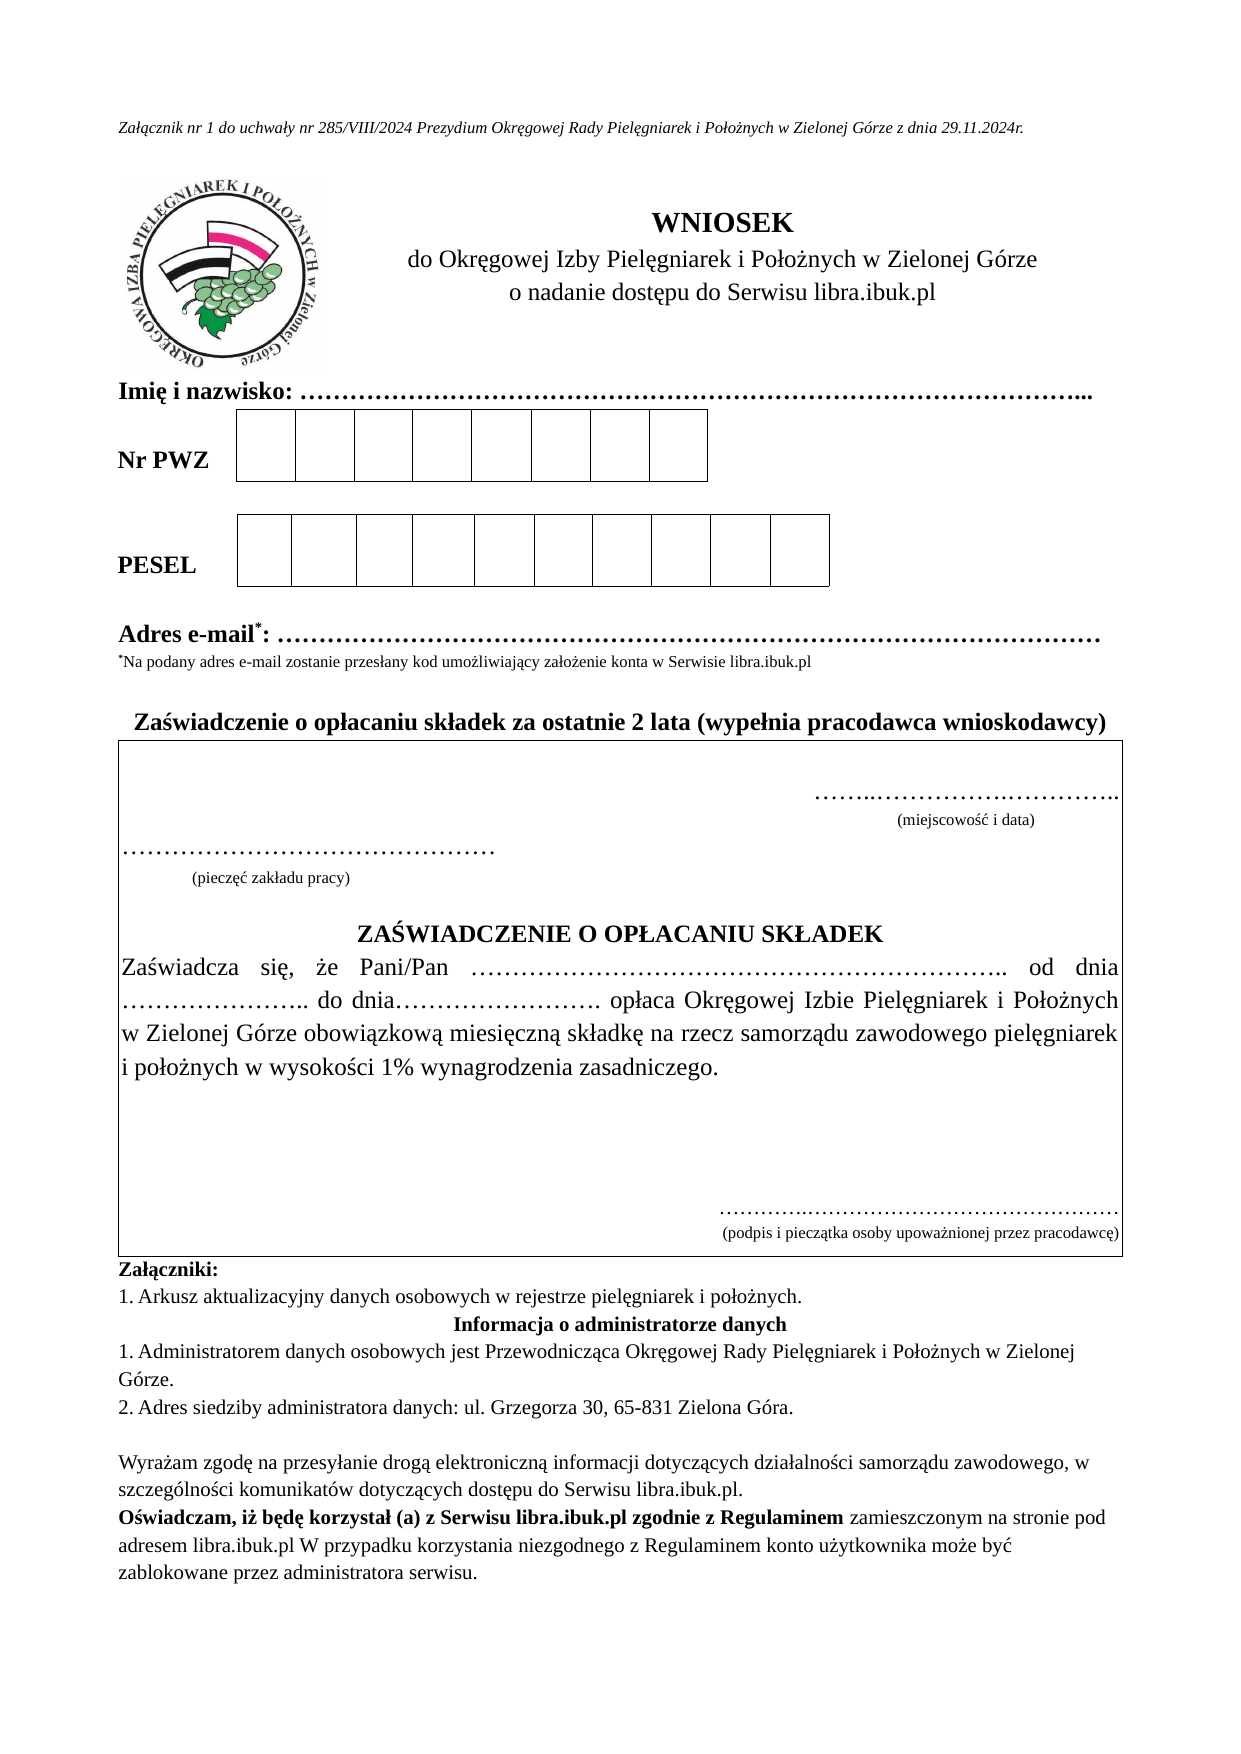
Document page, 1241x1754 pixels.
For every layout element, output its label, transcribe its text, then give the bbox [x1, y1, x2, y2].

table_header [296, 410, 354, 481]
table_header [475, 515, 534, 586]
table_header [535, 515, 592, 586]
text Adres e-mail*: ……………………………………………………………………………………… [118, 619, 1122, 648]
table_header [237, 410, 295, 481]
table_header PESEL [118, 514, 237, 586]
text o nadanie dostępu do Serwisu libra.ibuk.pl [323, 277, 1122, 306]
picture [122, 173, 323, 374]
text Wyrażam zgodę na przesyłanie drogą elektroniczną informacji dotyczących działalności samorządu zawodowego, w szczególności komunikatów dotyczących dostępu do Serwisu libra.ibuk.pl. [118, 1450, 1122, 1501]
table_header [650, 410, 707, 481]
text Oświadczam, iż będę korzystał (a) z Serwisu libra.ibuk.pl zgodnie z Regulaminem zamieszczonym na stronie pod adresem libra.ibuk.pl W przypadku korzystania niezgodnego z Regulaminem konto użytkownika może być zablokowane przez administratora serwisu. [118, 1505, 1122, 1584]
text do Okręgowej Izby Pielęgniarek i Położnych w Zielonej Górze [323, 244, 1122, 273]
table_header [413, 410, 471, 481]
table_header [238, 515, 291, 586]
text Imię i nazwisko: …………………………………………………………………………………... [118, 376, 1122, 405]
table_header [532, 410, 590, 481]
table_header ……..…………….………….. (miejscowość i data) ……………………………………… (pieczęć zakładu pracy) ZAŚWIADCZENIE O OPŁACANIU SKŁADEK Zaświadcza się, że Pani/Pan ……………………………………………………….. od dnia ………………….. do dnia……………………. opłaca Okręgowej Izbie Pielęgniarek i Położnych w Zielonej Górze obowiązkową miesięczną składkę na rzecz samorządu zawodowego pielęgniarek i położnych w wysokości 1% wynagrodzenia zasadniczego. ………….……………………………………… (podpis i pieczątka osoby upoważnionej przez pracodawcę) [119, 741, 1122, 1256]
table_header [711, 515, 770, 586]
table_header [472, 410, 531, 481]
text *Na podany adres e-mail zostanie przesłany kod umożliwiający założenie konta w Serwisie libra.ibuk.pl [118, 652, 1122, 671]
text 2. Adres siedziby administratora danych: ul. Grzegorza 30, 65-831 Zielona Góra. [118, 1394, 1122, 1419]
text 1. Arkusz aktualizacyjny danych osobowych w rejestrze pielęgniarek i położnych. [118, 1284, 1122, 1308]
table_header Nr PWZ [118, 409, 236, 481]
table_header [591, 410, 649, 481]
table_header [593, 515, 651, 586]
table_header [413, 515, 474, 586]
table_header [357, 515, 412, 586]
text Załączniki: [118, 1257, 1122, 1281]
text WNIOSEK [323, 205, 1122, 239]
text Zaświadczenie o opłacaniu składek za ostatnie 2 lata (wypełnia pracodawca wnioskodawcy) [118, 707, 1122, 736]
table_header [652, 515, 710, 586]
table_header [771, 515, 829, 586]
text Informacja o administratorze danych [118, 1312, 1122, 1336]
table_header [292, 515, 356, 586]
text 1. Administratorem danych osobowych jest Przewodnicząca Okręgowej Rady Pielęgniarek i Położnych w Zielonej Górze. [118, 1339, 1122, 1391]
table_header [355, 410, 412, 481]
